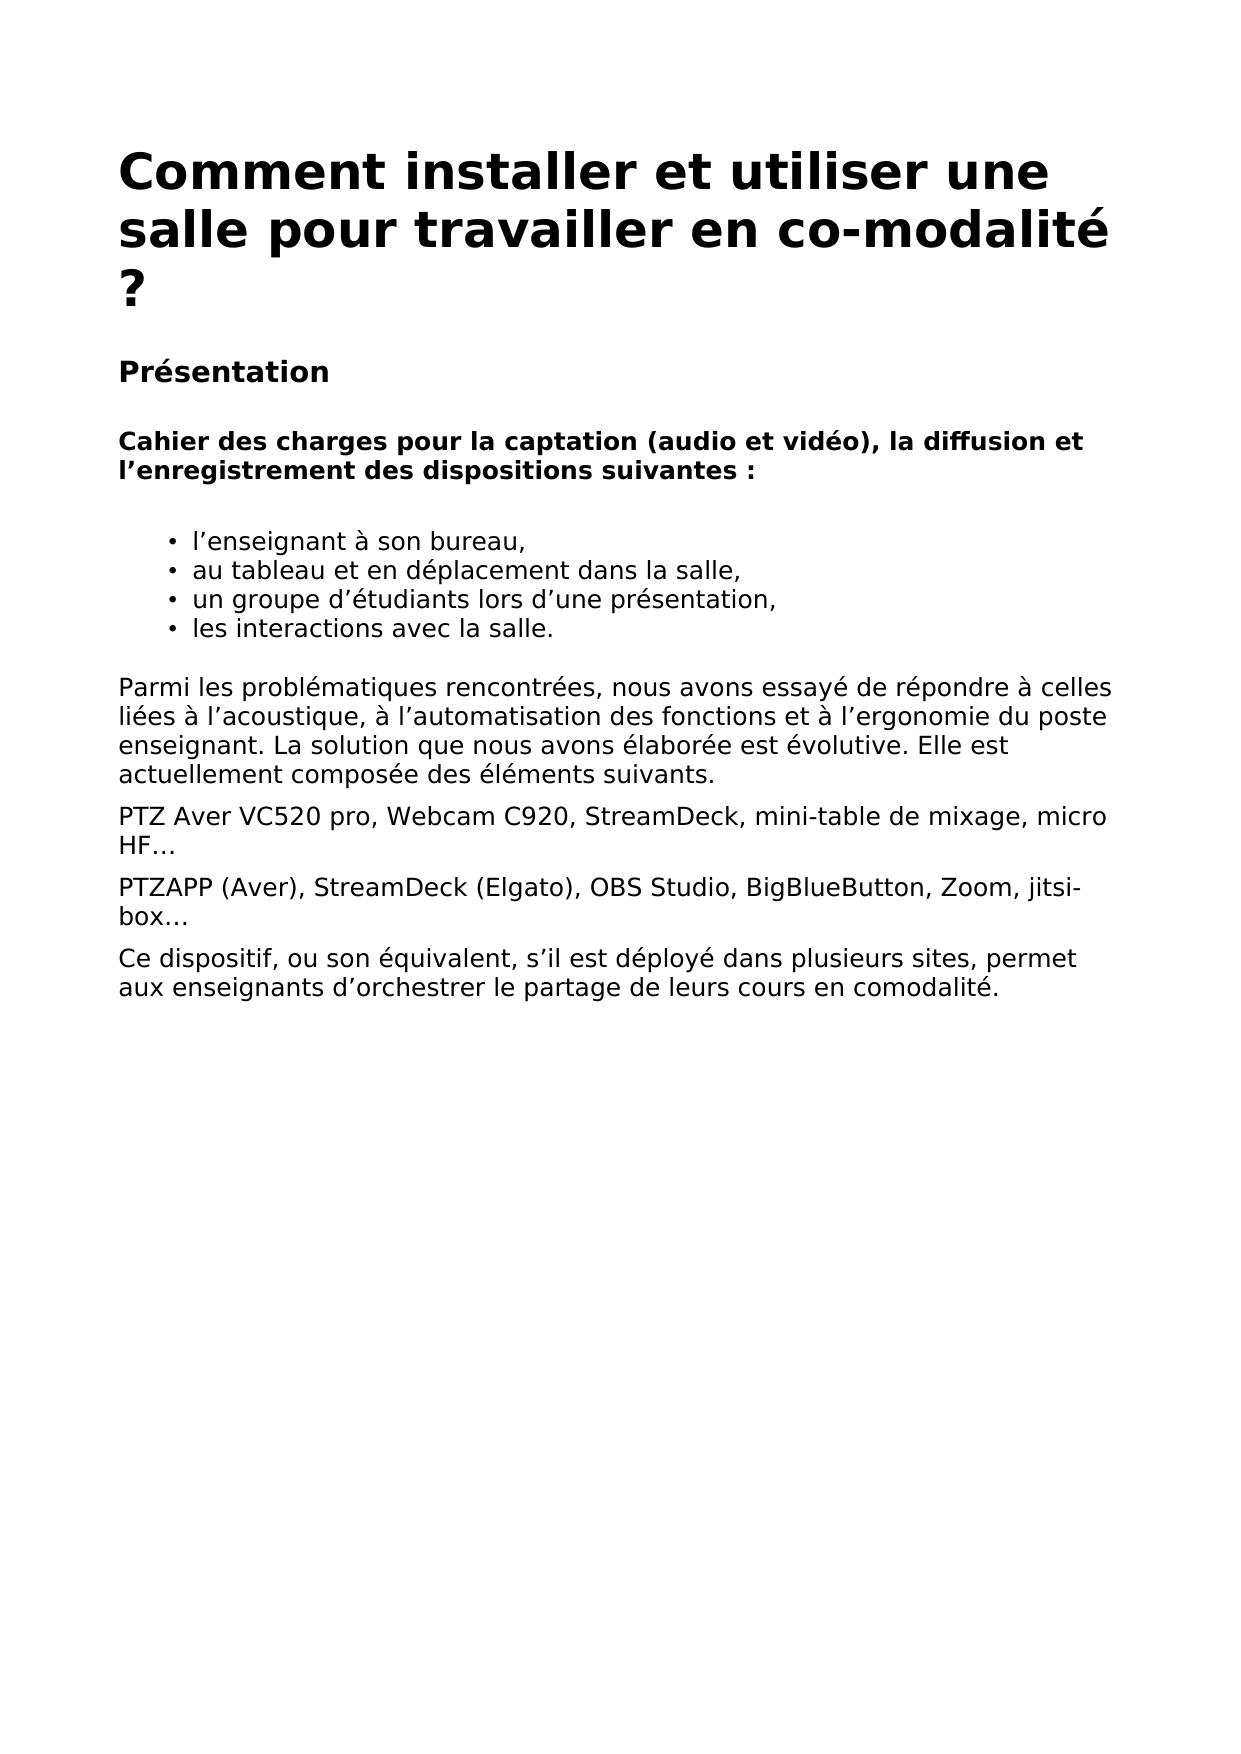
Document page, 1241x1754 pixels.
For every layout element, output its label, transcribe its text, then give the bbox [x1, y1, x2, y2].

subtitle Présentation [118, 355, 1122, 389]
text PTZAPP (Aver), StreamDeck (Elgato), OBS Studio, BigBlueButton, Zoom, jitsi-box… [118, 873, 1122, 932]
list au tableau et en déplacement dans la salle, [177, 556, 1122, 585]
subtitle Cahier des charges pour la captation (audio et vidéo), la diffusion et l’enregistrement des dispositions suivantes : [118, 427, 1122, 485]
text Ce dispositif, ou son équivalent, s’il est déployé dans plusieurs sites, permet aux enseignants d’orchestrer le partage de leurs cours en comodalité. [118, 944, 1122, 1002]
list un groupe d’étudiants lors d’une présentation, [177, 585, 1122, 614]
text Parmi les problématiques rencontrées, nous avons essayé de répondre à celles liées à l’acoustique, à l’automatisation des fonctions et à l’ergonomie du poste enseignant. La solution que nous avons élaborée est évolutive. Elle est actuellement composée des éléments suivants. [118, 673, 1122, 790]
list les interactions avec la salle. [177, 614, 1122, 644]
list l’enseignant à son bureau, [177, 527, 1122, 556]
subtitle Comment installer et utiliser une salle pour travailler en co-modalité ? [118, 143, 1122, 318]
text PTZ Aver VC520 pro, Webcam C920, StreamDeck, mini-table de mixage, micro HF… [118, 802, 1122, 861]
